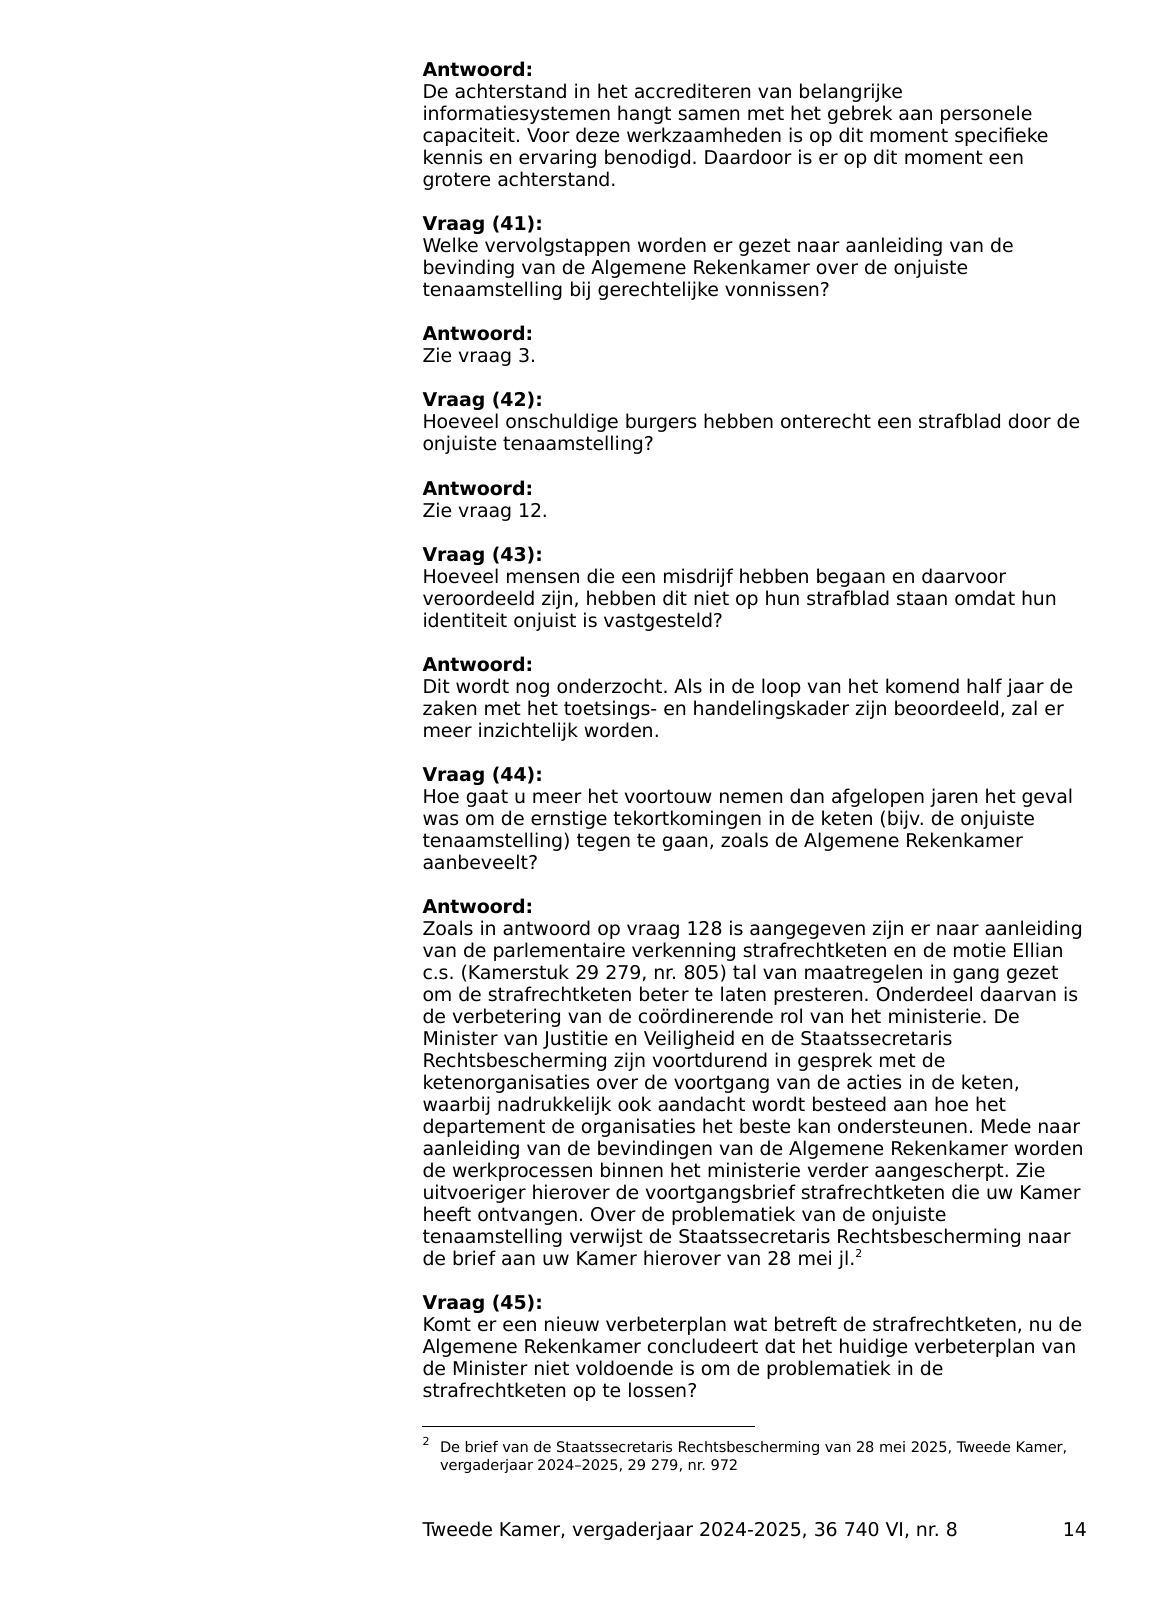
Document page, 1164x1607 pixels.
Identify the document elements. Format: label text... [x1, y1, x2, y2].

text Vraag (42): [422, 389, 1087, 411]
text Dit wordt nog onderzocht. Als in de loop van het komend half jaar de zaken met het toetsings- en handelingskader zijn beoordeeld, zal er meer inzichtelijk worden. [422, 676, 1087, 742]
text Zie vraag 3. [422, 345, 1087, 367]
text Welke vervolgstappen worden er gezet naar aanleiding van de bevinding van de Algemene Rekenkamer over de onjuiste tenaamstelling bij gerechtelijke vonnissen? [422, 235, 1087, 301]
text Antwoord: [422, 477, 1087, 499]
text Komt er een nieuw verbeterplan wat betreft de strafrechtketen, nu de Algemene Rekenkamer concludeert dat het huidige verbeterplan van de Minister niet voldoende is om de problematiek in de strafrechtketen op te lossen? [422, 1314, 1087, 1402]
text De achterstand in het accrediteren van belangrijke informatiesystemen hangt samen met het gebrek aan personele capaciteit. Voor deze werkzaamheden is op dit moment specifieke kennis en ervaring benodigd. Daardoor is er op dit moment een grotere achterstand. [422, 81, 1087, 191]
text Zie vraag 12. [422, 499, 1087, 521]
text Vraag (44): [422, 764, 1087, 786]
text Hoeveel mensen die een misdrijf hebben begaan en daarvoor veroordeeld zijn, hebben dit niet op hun strafblad staan omdat hun identiteit onjuist is vastgesteld? [422, 566, 1087, 632]
text Antwoord: [422, 59, 1087, 81]
text Antwoord: [422, 654, 1087, 676]
text Hoeveel onschuldige burgers hebben onterecht een strafblad door de onjuiste tenaamstelling? [422, 411, 1087, 455]
text Antwoord: [422, 323, 1087, 345]
text Vraag (43): [422, 544, 1087, 566]
text De brief van de Staatssecretaris Rechtsbescherming van 28 mei 2025, Tweede Kamer, vergaderjaar 2024–2025, 29 279, nr. 972 [422, 1435, 1087, 1474]
text Antwoord: [422, 896, 1087, 918]
text Vraag (45): [422, 1292, 1087, 1314]
text Zoals in antwoord op vraag 128 is aangegeven zijn er naar aanleiding van de parlementaire verkenning strafrechtketen en de motie Ellian c.s. (Kamerstuk 29 279, nr. 805) tal van maatregelen in gang gezet om de strafrechtketen beter te laten presteren. Onderdeel daarvan is de verbetering van de coördinerende rol van het ministerie. De Minister van Justitie en Veiligheid en de Staatssecretaris Rechtsbescherming zijn voortdurend in gesprek met de ketenorganisaties over de voortgang van de acties in de keten, waarbij nadrukkelijk ook aandacht wordt besteed aan hoe het departement de organisaties het beste kan ondersteunen. Mede naar aanleiding van de bevindingen van de Algemene Rekenkamer worden de werkprocessen binnen het ministerie verder aangescherpt. Zie uitvoeriger hierover de voortgangsbrief strafrechtketen die uw Kamer heeft ontvangen. Over de problematiek van de onjuiste tenaamstelling verwijst de Staatssecretaris Rechtsbescherming naar de brief aan uw Kamer hierover van 28 mei jl. [422, 918, 1087, 1269]
text Hoe gaat u meer het voortouw nemen dan afgelopen jaren het geval was om de ernstige tekortkomingen in de keten (bijv. de onjuiste tenaamstelling) tegen te gaan, zoals de Algemene Rekenkamer aanbeveelt? [422, 786, 1087, 874]
text Vraag (41): [422, 213, 1087, 235]
